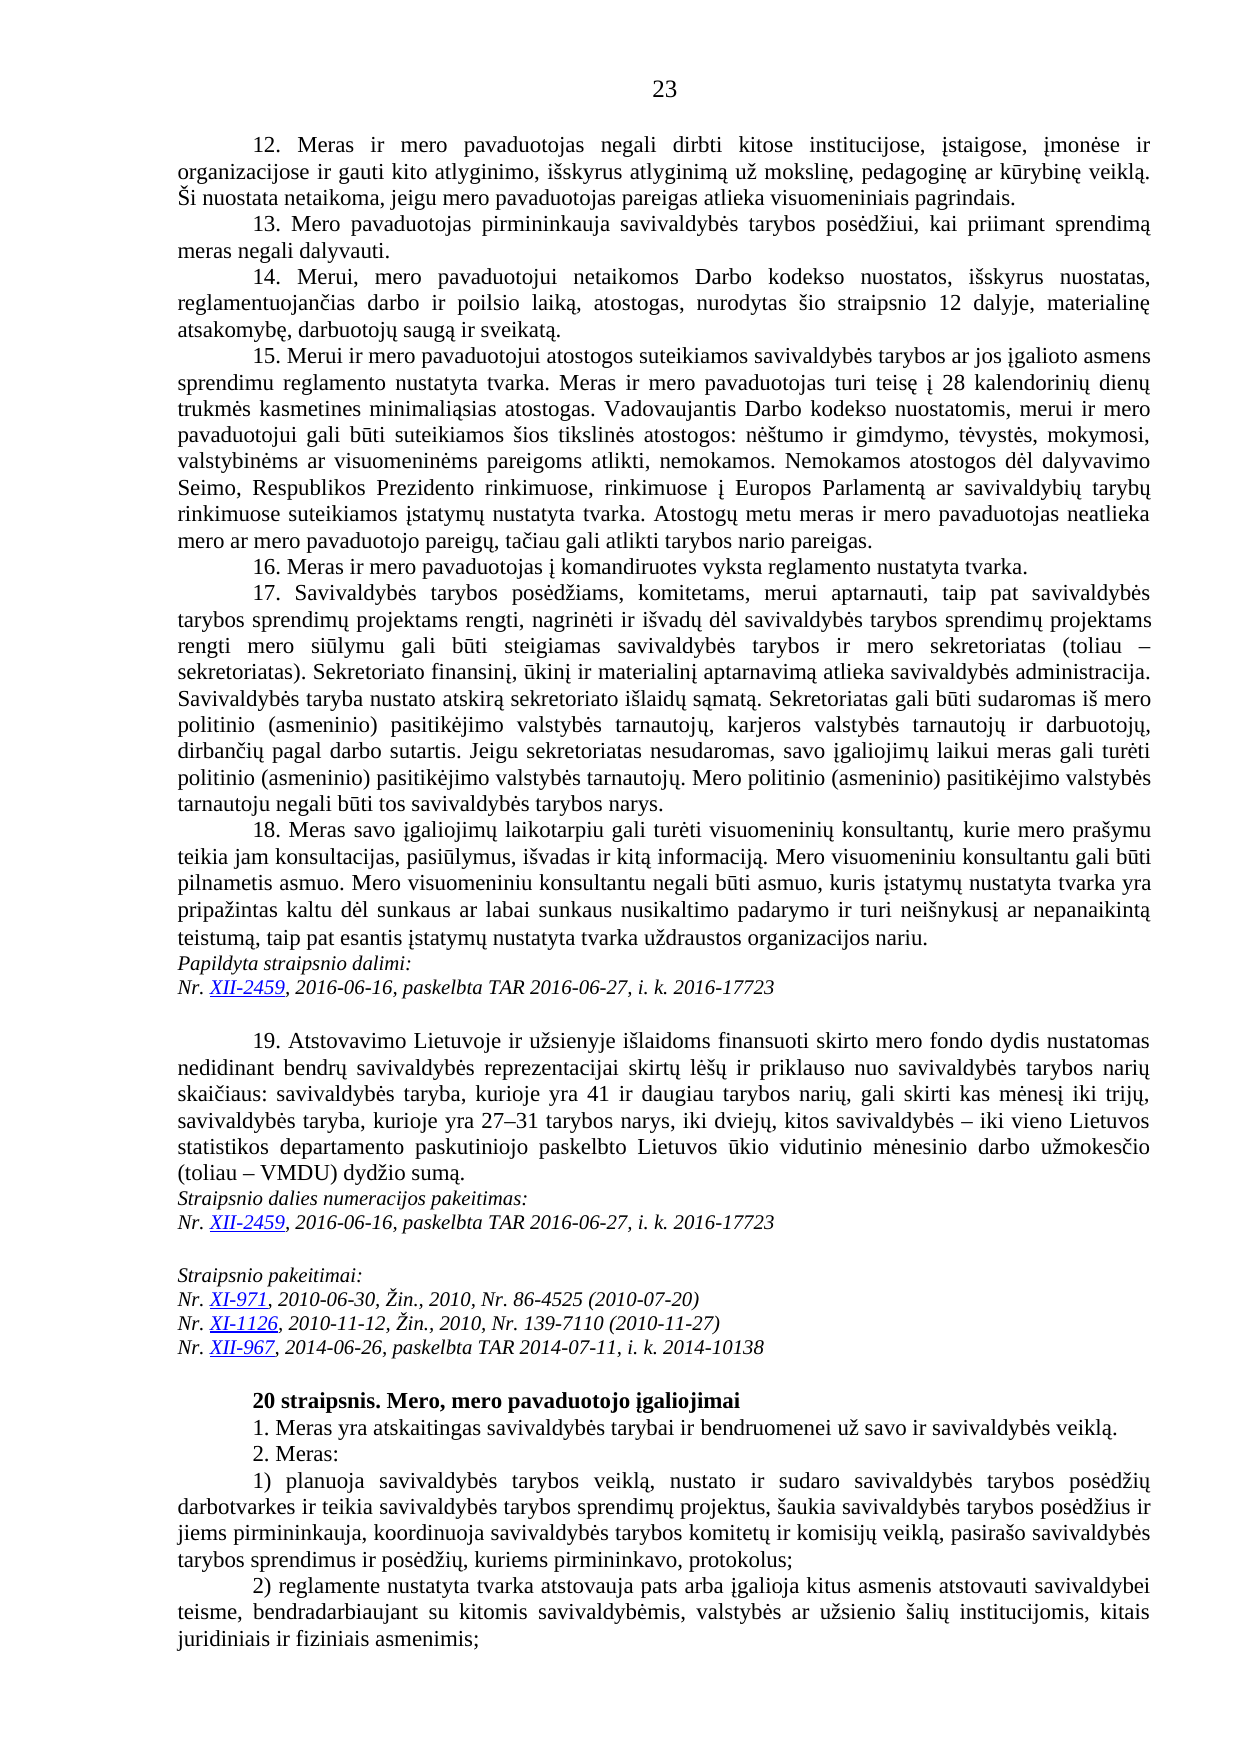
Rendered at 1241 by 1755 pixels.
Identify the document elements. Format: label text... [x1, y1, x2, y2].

text Nr. XI-1126, 2010-11-12, Žin., 2010, Nr. 139-7110 (2010-11-27) [177, 1311, 1152, 1335]
text 1) planuoja savivaldybės tarybos veiklą, nustato ir sudaro savivaldybės tarybos posėdžių darbotvarkes ir teikia savivaldybės tarybos sprendimų projektus, šaukia savivaldybės tarybos posėdžius ir jiems pirmininkauja, koordinuoja savivaldybės tarybos komitetų ir komisijų veiklą, pasirašo savivaldybės tarybos sprendimus ir posėdžių, kuriems pirmininkavo, protokolus; [177, 1467, 1152, 1572]
text Nr. XII-967, 2014-06-26, paskelbta TAR 2014-07-11, i. k. 2014-10138 [177, 1335, 1152, 1359]
text 16. Meras ir mero pavaduotojas į komandiruotes vyksta reglamento nustatyta tvarka. [177, 553, 1152, 579]
text 14. Merui, mero pavaduotojui netaikomos Darbo kodekso nuostatos, išskyrus nuostatas, reglamentuojančias darbo ir poilsio laiką, atostogas, nurodytas šio straipsnio 12 dalyje, materialinę atsakomybę, darbuotojų saugą ir sveikatą. [177, 263, 1152, 342]
text Nr. XI-971, 2010-06-30, Žin., 2010, Nr. 86-4525 (2010-07-20) [177, 1287, 1152, 1311]
text 2. Meras: [177, 1440, 1152, 1467]
text Papildyta straipsnio dalimi: [177, 951, 1152, 975]
text Nr. XII-2459, 2016-06-16, paskelbta TAR 2016-06-27, i. k. 2016-17723 [177, 975, 1152, 999]
text 13. Mero pavaduotojas pirmininkauja savivaldybės tarybos posėdžiui, kai priimant sprendimą meras negali dalyvauti. [177, 210, 1152, 263]
text 19. Atstovavimo Lietuvoje ir užsienyje išlaidoms finansuoti skirto mero fondo dydis nustatomas nedidinant bendrų savivaldybės reprezentacijai skirtų lėšų ir priklauso nuo savivaldybės tarybos narių skaičiaus: savivaldybės taryba, kurioje yra 41 ir daugiau tarybos narių, gali skirti kas mėnesį iki trijų, savivaldybės taryba, kurioje yra 27–31 tarybos narys, iki dviejų, kitos savivaldybės – iki vieno Lietuvos statistikos departamento paskutiniojo paskelbto Lietuvos ūkio vidutinio mėnesinio darbo užmokesčio (toliau – VMDU) dydžio sumą. [177, 1028, 1152, 1186]
text 17. Savivaldybės tarybos posėdžiams, komitetams, merui aptarnauti, taip pat savivaldybės tarybos sprendimų projektams rengti, nagrinėti ir išvadų dėl savivaldybės tarybos sprendimų projektams rengti mero siūlymu gali būti steigiamas savivaldybės tarybos ir mero sekretoriatas (toliau – sekretoriatas). Sekretoriato finansinį, ūkinį ir materialinį aptarnavimą atlieka savivaldybės administracija. Savivaldybės taryba nustato atskirą sekretoriato išlaidų sąmatą. Sekretoriatas gali būti sudaromas iš mero politinio (asmeninio) pasitikėjimo valstybės tarnautojų, karjeros valstybės tarnautojų ir darbuotojų, dirbančių pagal darbo sutartis. Jeigu sekretoriatas nesudaromas, savo įgaliojimų laikui meras gali turėti politinio (asmeninio) pasitikėjimo valstybės tarnautojų. Mero politinio (asmeninio) pasitikėjimo valstybės tarnautoju negali būti tos savivaldybės tarybos narys. [177, 579, 1152, 817]
text Straipsnio pakeitimai: [177, 1263, 1152, 1287]
text 1. Meras yra atskaitingas savivaldybės tarybai ir bendruomenei už savo ir savivaldybės veiklą. [177, 1414, 1152, 1440]
text 2) reglamente nustatyta tvarka atstovauja pats arba įgalioja kitus asmenis atstovauti savivaldybei teisme, bendradarbiaujant su kitomis savivaldybėmis, valstybės ar užsienio šalių institucijomis, kitais juridiniais ir fiziniais asmenimis; [177, 1572, 1152, 1651]
text 12. Meras ir mero pavaduotojas negali dirbti kitose institucijose, įstaigose, įmonėse ir organizacijose ir gauti kito atlyginimo, išskyrus atlyginimą už mokslinę, pedagoginę ar kūrybinę veiklą. Ši nuostata netaikoma, jeigu mero pavaduotojas pareigas atlieka visuomeniniais pagrindais. [177, 131, 1152, 210]
text 15. Merui ir mero pavaduotojui atostogos suteikiamos savivaldybės tarybos ar jos įgalioto asmens sprendimu reglamento nustatyta tvarka. Meras ir mero pavaduotojas turi teisę į 28 kalendorinių dienų trukmės kasmetines minimaliąsias atostogas. Vadovaujantis Darbo kodekso nuostatomis, merui ir mero pavaduotojui gali būti suteikiamos šios tikslinės atostogos: nėštumo ir gimdymo, tėvystės, mokymosi, valstybinėms ar visuomeninėms pareigoms atlikti, nemokamos. Nemokamos atostogos dėl dalyvavimo Seimo, Respublikos Prezidento rinkimuose, rinkimuose į Europos Parlamentą ar savivaldybių tarybų rinkimuose suteikiamos įstatymų nustatyta tvarka. Atostogų metu meras ir mero pavaduotojas neatlieka mero ar mero pavaduotojo pareigų, tačiau gali atlikti tarybos nario pareigas. [177, 342, 1152, 553]
text Nr. XII-2459, 2016-06-16, paskelbta TAR 2016-06-27, i. k. 2016-17723 [177, 1210, 1152, 1234]
text 18. Meras savo įgaliojimų laikotarpiu gali turėti visuomeninių konsultantų, kurie mero prašymu teikia jam konsultacijas, pasiūlymus, išvadas ir kitą informaciją. Mero visuomeniniu konsultantu gali būti pilnametis asmuo. Mero visuomeniniu konsultantu negali būti asmuo, kuris įstatymų nustatyta tvarka yra pripažintas kaltu dėl sunkaus ar labai sunkaus nusikaltimo padarymo ir turi neišnykusį ar nepanaikintą teistumą, taip pat esantis įstatymų nustatyta tvarka uždraustos organizacijos nariu. [177, 817, 1152, 951]
text 20 straipsnis. Mero, mero pavaduotojo įgaliojimai [177, 1388, 1152, 1414]
text Straipsnio dalies numeracijos pakeitimas: [177, 1186, 1152, 1210]
